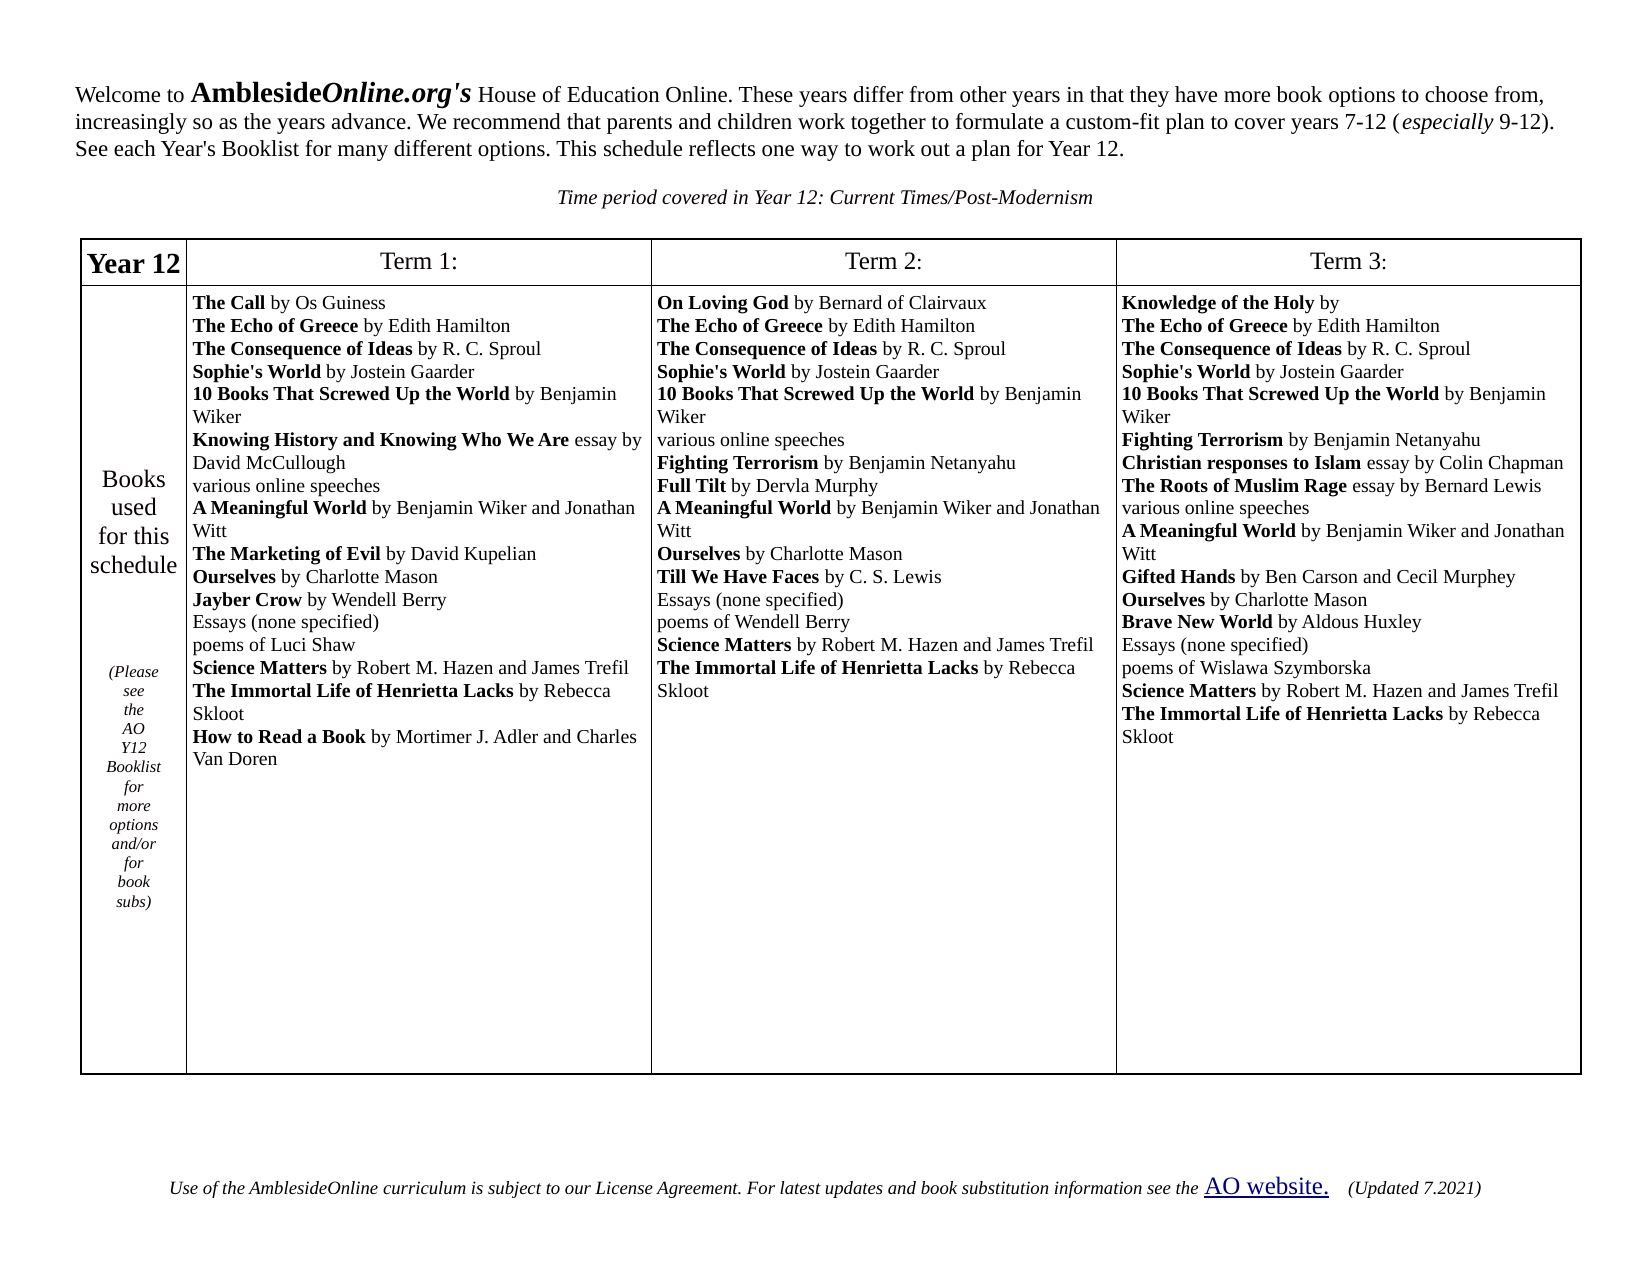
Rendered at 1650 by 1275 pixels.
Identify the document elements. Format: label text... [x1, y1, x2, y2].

table_header Term 1: [187, 240, 651, 285]
table_header Term 3: [1117, 240, 1580, 285]
table_cell On Loving God by Bernard of Clairvaux The Echo of Greece by Edith Hamilton The Consequence of Ideas by R. C. Sproul Sophie's World by Jostein Gaarder 10 Books That Screwed Up the World by Benjamin Wiker various online speeches Fighting Terrorism by Benjamin Netanyahu Full Tilt by Dervla Murphy A Meaningful World by Benjamin Wiker and Jonathan Witt Ourselves by Charlotte Mason Till We Have Faces by C. S. Lewis Essays (none specified) poems of Wendell Berry Science Matters by Robert M. Hazen and James Trefil The Immortal Life of Henrietta Lacks by Rebecca Skloot [652, 286, 1116, 1072]
text Welcome to AmblesideOnline.org's House of Education Online. These years differ from other years in that they have more book options to choose from, increasingly so as the years advance. We recommend that parents and children work together to formulate a custom-fit plan to cover years 7-12 (especially 9-12). See each Year's Booklist for many different options. This schedule reflects one way to work out a plan for Year 12. [75, 75, 1575, 161]
text Time period covered in Year 12: Current Times/Post-Modernism [75, 185, 1575, 209]
table_cell Knowledge of the Holy by The Echo of Greece by Edith Hamilton The Consequence of Ideas by R. C. Sproul Sophie's World by Jostein Gaarder 10 Books That Screwed Up the World by Benjamin Wiker Fighting Terrorism by Benjamin Netanyahu Christian responses to Islam essay by Colin Chapman The Roots of Muslim Rage essay by Bernard Lewis various online speeches A Meaningful World by Benjamin Wiker and Jonathan Witt Gifted Hands by Ben Carson and Cecil Murphey Ourselves by Charlotte Mason Brave New World by Aldous Huxley Essays (none specified) poems of Wislawa Szymborska Science Matters by Robert M. Hazen and James Trefil The Immortal Life of Henrietta Lacks by Rebecca Skloot [1117, 286, 1580, 1072]
table_cell Books used for this schedule (Please see the AO Y12 Booklist for more options and/or for book subs) [82, 286, 186, 1072]
table_header Year 12 [82, 240, 186, 285]
table_cell The Call by Os Guiness The Echo of Greece by Edith Hamilton The Consequence of Ideas by R. C. Sproul Sophie's World by Jostein Gaarder 10 Books That Screwed Up the World by Benjamin Wiker Knowing History and Knowing Who We Are essay by David McCullough various online speeches A Meaningful World by Benjamin Wiker and Jonathan Witt The Marketing of Evil by David Kupelian Ourselves by Charlotte Mason Jayber Crow by Wendell Berry Essays (none specified) poems of Luci Shaw Science Matters by Robert M. Hazen and James Trefil The Immortal Life of Henrietta Lacks by Rebecca Skloot How to Read a Book by Mortimer J. Adler and Charles Van Doren [187, 286, 651, 1072]
table_header Term 2: [652, 240, 1116, 285]
